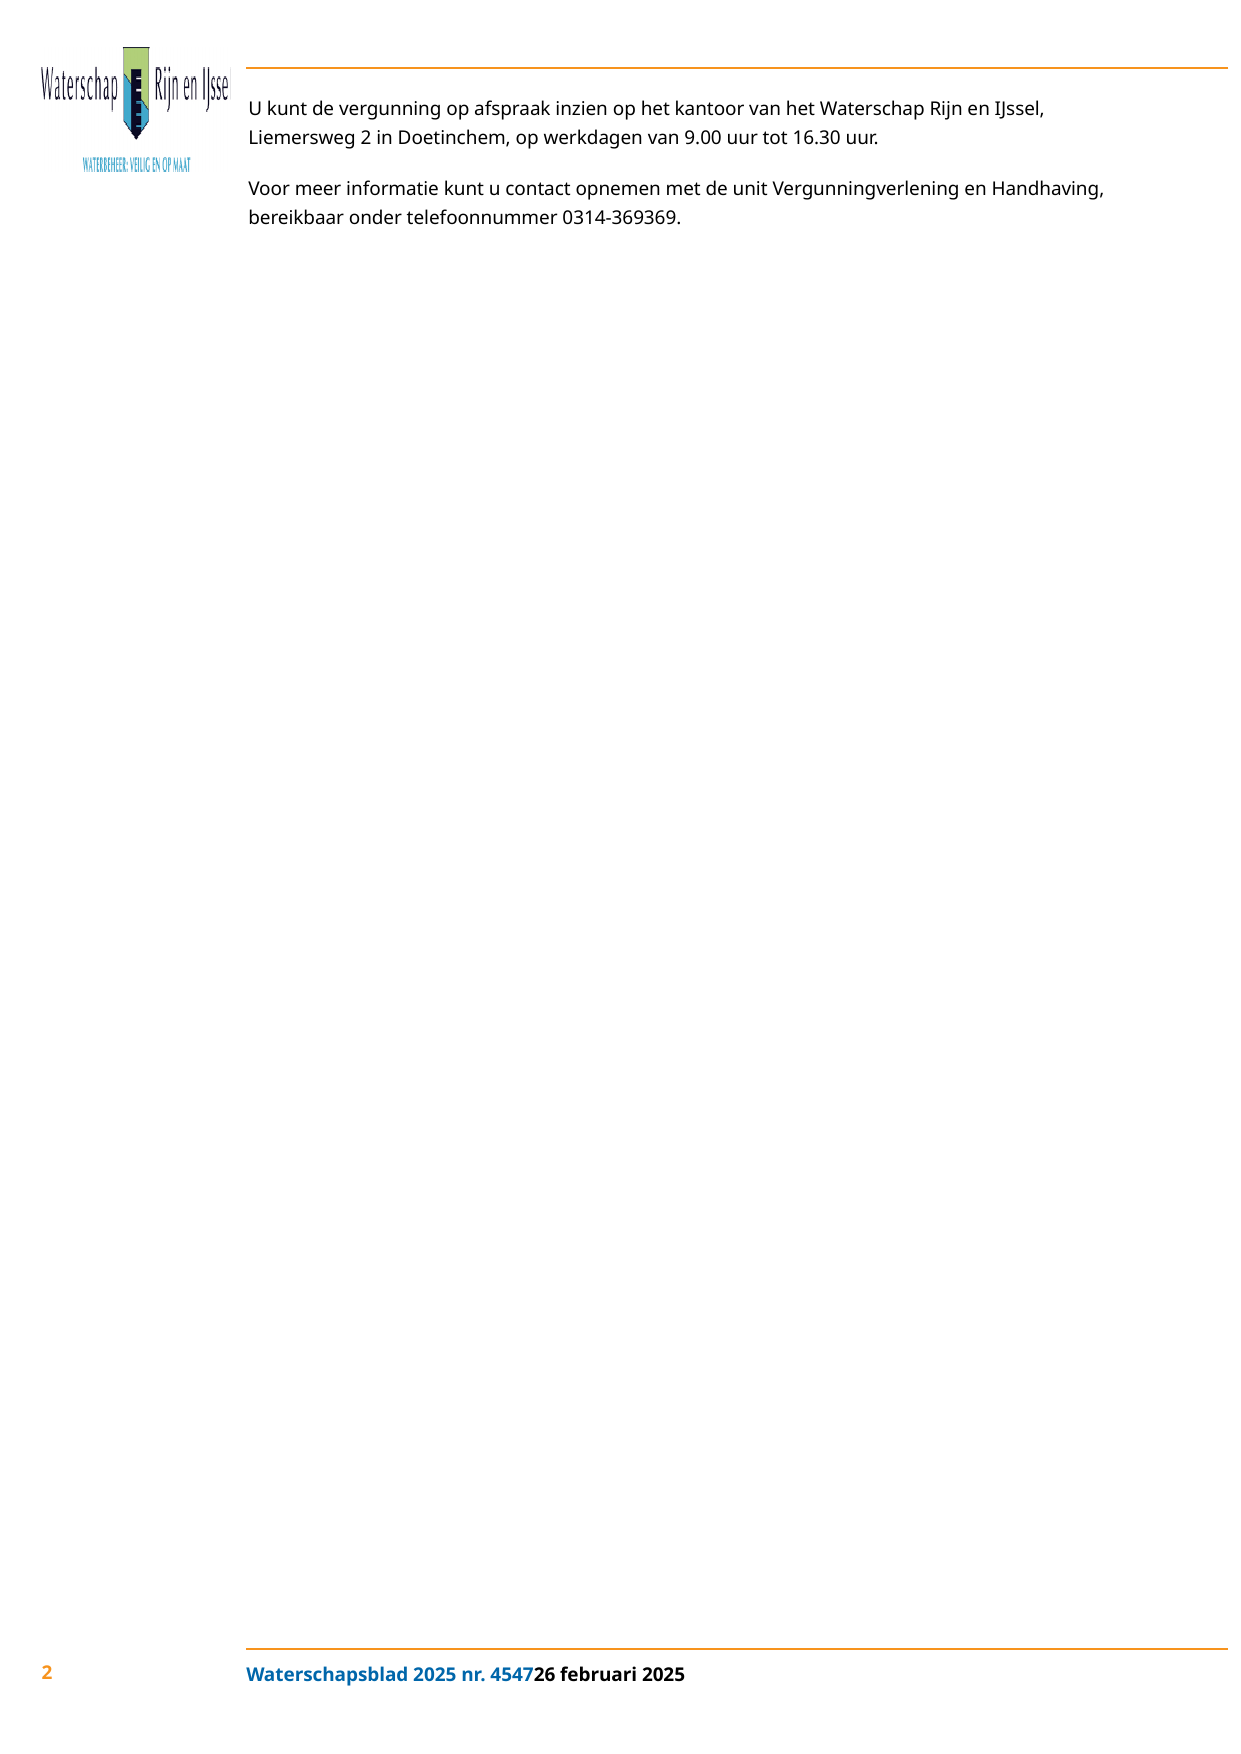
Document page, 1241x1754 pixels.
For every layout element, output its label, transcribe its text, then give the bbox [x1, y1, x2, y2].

picture [41, 47, 231, 172]
text U kunt de vergunning op afspraak inzien op het kantoor van het Waterschap Rijn en IJssel, Liemersweg 2 in Doetinchem, op werkdagen van 9.00 uur tot 16.30 uur. [248, 95, 1152, 150]
text Voor meer informatie kunt u contact opnemen met de unit Vergunningverlening en Handhaving, bereikbaar onder telefoonnummer 0314-369369. [248, 175, 1152, 230]
